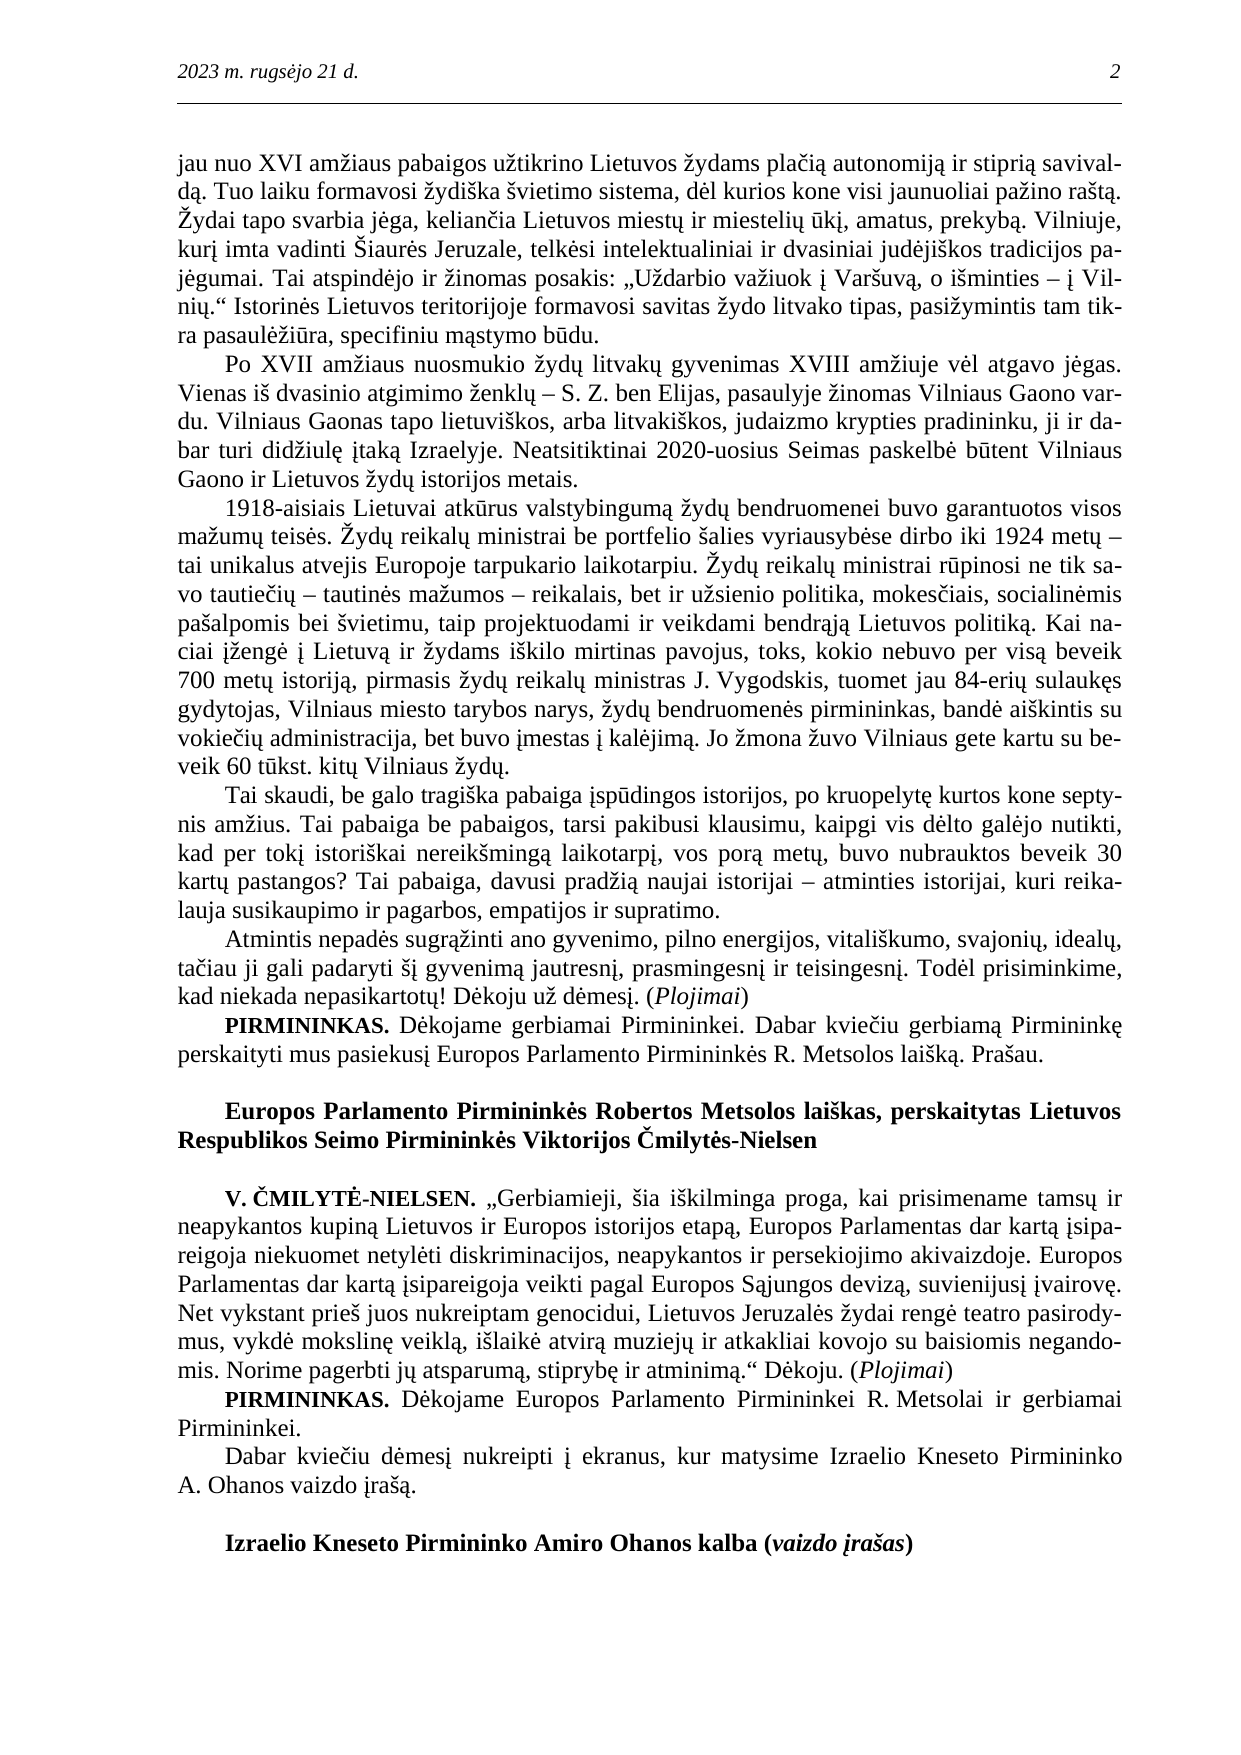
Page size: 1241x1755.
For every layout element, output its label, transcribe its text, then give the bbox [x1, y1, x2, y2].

text jau nuo XVI am­žiaus pa­bai­gos už­tik­ri­no Lie­tu­vos žy­dams pla­čią au­to­no­mi­ją ir stip­rią sa­vi­val­dą. Tuo lai­ku for­ma­vo­si žy­diš­ka švie­ti­mo sis­te­ma, dėl ku­rios ko­ne vi­si jau­nuo­liai pa­ži­no raš­tą. Žy­dai ta­po svar­bia jė­ga, ke­lian­čia Lie­tu­vos mies­tų ir mies­te­lių ūkį, ama­tus, pre­ky­bą. Vil­niu­je, ku­rį im­ta va­din­ti Šiau­rės Je­ru­za­le, tel­kė­si in­te­lek­tu­a­li­niai ir dva­si­niai ju­dė­jiš­kos tra­di­ci­jos pa­jė­gu­mai. Tai at­spin­dė­jo ir ži­no­mas po­sa­kis: „Už­dar­bio va­žiuok į Var­šu­vą, o iš­min­ties – į Vil­nių.“ Is­to­ri­nės Lie­tu­vos te­ri­to­ri­jo­je for­ma­vo­si sa­vi­tas žy­do lit­va­ko ti­pas, pa­si­žy­min­tis tam tik­ra pa­sau­lė­žiū­ra, spe­ci­fi­niu mąs­ty­mo bū­du. [177, 148, 1122, 349]
text PIRMININKAS. Dė­ko­ja­me ger­bia­mai Pir­mi­nin­kei. Da­bar kvie­čiu ger­bia­mą Pir­mi­nin­kę per­skai­ty­ti mus pa­sie­ku­sį Eu­ro­pos Par­la­men­to Pir­mi­nin­kės R. Met­so­los laiš­ką. Pra­šau. [177, 1010, 1122, 1068]
text Tai skau­di, be ga­lo tra­giš­ka pa­bai­ga įspū­din­gos is­to­ri­jos, po kruo­pe­ly­tę kur­tos ko­ne sep­ty­nis am­žius. Tai pa­bai­ga be pa­bai­gos, tar­si pa­ki­bu­si klau­si­mu, kaip­gi vis dėl­to ga­lė­jo nu­tik­ti, kad per to­kį is­to­riš­kai ne­reikš­min­gą lai­ko­tar­pį, vos po­rą me­tų, bu­vo nu­brauk­tos be­veik 30 kar­tų pa­s­tan­gos? Tai pa­bai­ga, da­vu­si pra­džią nau­jai is­to­ri­jai – at­min­ties is­to­ri­jai, ku­ri rei­ka­lau­ja su­si­kau­pi­mo ir pa­gar­bos, em­pa­ti­jos ir su­pra­ti­mo. [177, 780, 1122, 924]
text Po XVII am­žiaus nuos­mu­kio žy­dų lit­va­kų gy­ve­ni­mas XVIII am­žiu­je vėl at­ga­vo jė­gas. Vie­nas iš dva­si­nio at­gi­mi­mo žen­klų – S. Z. ben Eli­jas, pa­sau­ly­je ži­no­mas Vil­niaus Ga­o­no var­du. Vil­niaus Ga­o­nas ta­po lie­tu­viš­kos, ar­ba lit­va­kiš­kos, ju­daiz­mo kryp­ties pra­di­nin­ku, ji ir da­bar tu­ri di­džiu­lę įta­ką Iz­ra­e­ly­je. Ne­at­si­tik­ti­nai 2020-uo­sius Sei­mas pa­skel­bė bū­tent Vil­niaus Ga­o­no ir Lie­tu­vos žy­dų is­to­ri­jos me­tais. [177, 349, 1122, 493]
text V. ČMILYTĖ-NIELSEN. „Ger­bia­mie­ji, šia iš­kil­min­ga pro­ga, kai pri­si­me­na­me tam­sų ir ne­apy­kan­tos ku­pi­ną Lie­tu­vos ir Eu­ro­pos is­to­ri­jos eta­pą, Eu­ro­pos Par­la­men­tas dar kar­tą įsi­pa­rei­go­ja nie­kuo­met ne­ty­lė­ti dis­kri­mi­na­ci­jos, ne­apy­kan­tos ir per­se­kio­ji­mo aki­vaiz­do­je. Eu­ro­pos Par­la­men­tas dar kar­tą įsi­pa­rei­go­ja veik­ti pa­gal Eu­ro­pos Są­jun­gos de­vi­zą, su­vie­ni­ju­sį įvai­ro­vę. Net vyks­tant prieš juos nu­kreip­tam ge­no­ci­dui, Lie­tu­vos Je­ru­za­lės žy­dai ren­gė te­at­ro pa­si­ro­dy­mus, vyk­dė moks­li­nę veik­lą, iš­lai­kė at­vi­rą mu­zie­jų ir at­kak­liai ko­vo­jo su bai­sio­mis ne­gan­do­mis. No­ri­me pa­gerb­ti jų at­spa­ru­mą, stip­ry­bę ir at­mi­ni­mą.“ Dė­ko­ju. (Plo­ji­mai) [177, 1183, 1122, 1384]
text PIRMININKAS. Dė­ko­ja­me Eu­ro­pos Par­la­men­to Pir­mi­nin­kei R. Met­so­lai ir ger­bia­mai Pir­mi­nin­kei. [177, 1384, 1122, 1441]
text Da­bar kvie­čiu dė­me­sį nu­kreip­ti į ek­ra­nus, kur ma­ty­si­me Iz­ra­e­lio Kne­se­to Pir­mi­nin­ko A. Oha­nos vaiz­do įra­šą. [177, 1441, 1122, 1499]
text Europos Parlamento Pirmininkės Robertos Metsolos laiškas, perskaitytas Lietuvos Respublikos Seimo Pirmininkės Viktorijos Čmilytės-Nielsen [177, 1096, 1122, 1154]
text Iz­ra­e­lio Kne­se­to Pir­mi­nin­ko Ami­ro Oha­nos kal­ba (vaiz­do įra­šas) [177, 1528, 1122, 1556]
text 1918-ai­siais Lie­tu­vai at­kū­rus vals­ty­bin­gu­mą žy­dų ben­druo­me­nei bu­vo ga­ran­tuo­tos vi­sos ma­žu­mų tei­sės. Žy­dų rei­ka­lų mi­nist­rai be port­fe­lio ša­lies vy­riau­sy­bė­se dir­bo iki 1924 me­tų – tai uni­ka­lus at­ve­jis Eu­ro­po­je tar­pu­ka­rio lai­ko­tar­piu. Žy­dų rei­ka­lų mi­nist­rai rū­pi­no­si ne tik sa­vo tau­tie­čių – tau­ti­nės ma­žu­mos – rei­ka­lais, bet ir už­sie­nio po­li­ti­ka, mo­kes­čiais, so­cia­li­nė­mis pa­šal­po­mis bei švie­ti­mu, taip pro­jek­tuo­da­mi ir veik­da­mi ben­drą­ją Lie­tu­vos po­li­ti­ką. Kai na­ciai įžen­gė į Lie­tu­vą ir žy­dams iš­ki­lo mir­ti­nas pa­vo­jus, toks, ko­kio ne­bu­vo per vi­są be­veik 700 me­tų is­to­ri­ją, pir­ma­sis žy­dų rei­ka­lų mi­nist­ras J. Vy­god­skis, tuo­met jau 84-erių su­lau­kęs gy­dy­to­jas, Vil­niaus mies­to ta­ry­bos na­rys, žy­dų ben­druo­me­nės pir­mi­nin­kas, ban­dė aiš­kin­tis su vo­kie­čių ad­mi­nist­ra­ci­ja, bet bu­vo įmes­tas į ka­lė­ji­mą. Jo žmo­na žu­vo Vil­niaus ge­te kar­tu su be­veik 60 tūkst. ki­tų Vil­niaus žy­dų. [177, 493, 1122, 780]
text At­min­tis ne­pa­dės su­grą­žin­ti ano gy­ve­ni­mo, pil­no ener­gi­jos, vi­ta­liš­ku­mo, sva­jo­nių, ide­a­lų, ta­čiau ji ga­li pa­da­ry­ti šį gy­ve­ni­mą jaut­res­nį, pra­smin­ges­nį ir tei­sin­ges­nį. To­dėl pri­si­min­ki­me, kad nie­ka­da ne­pa­si­kar­to­tų! Dė­ko­ju už dė­me­sį. (Plo­ji­mai) [177, 924, 1122, 1010]
